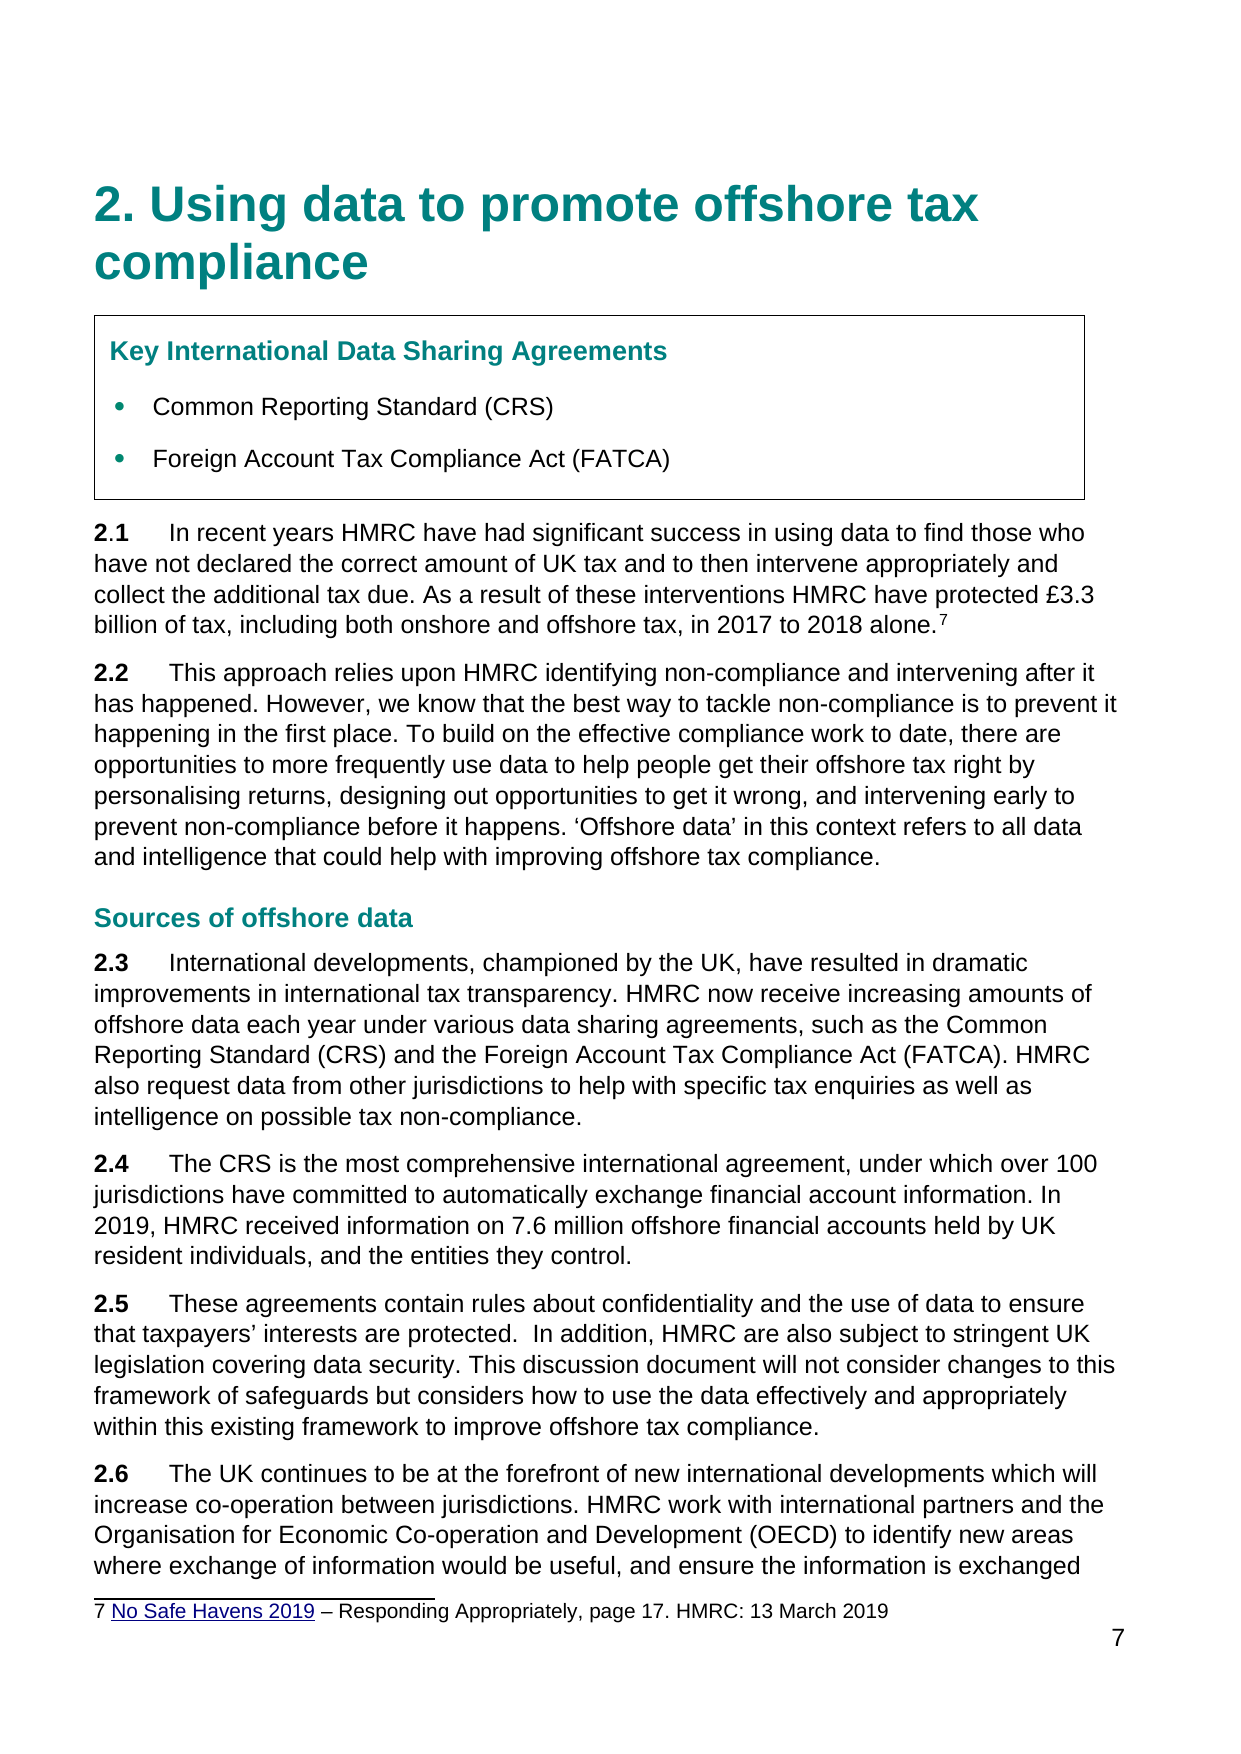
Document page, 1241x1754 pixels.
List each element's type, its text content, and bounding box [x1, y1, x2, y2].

text No Safe Havens 2019 – Responding Appropriately, page 17. HMRC: 13 March 2019 [94, 1599, 1125, 1623]
text 2.4 The CRS is the most comprehensive international agreement, under which over 100 jurisdictions have committed to automatically exchange financial account information. In 2019, HMRC received information on 7.6 million offshore financial accounts held by UK resident individuals, and the entities they control. [94, 1149, 1125, 1270]
text 2.6 The UK continues to be at the forefront of new international developments which will increase co-operation between jurisdictions. HMRC work with international partners and the Organisation for Economic Co-operation and Development (OECD) to identify new areas where exchange of information would be useful, and ensure the information is exchanged [94, 1459, 1125, 1580]
subtitle Key International Data Sharing Agreements [109, 335, 1069, 367]
text 2.5 These agreements contain rules about confidentiality and the use of data to ensure that taxpayers’ interests are protected. In addition, HMRC are also subject to stringent UK legislation covering data security. This discussion document will not consider changes to this framework of safeguards but considers how to use the data effectively and appropriately within this existing framework to improve offshore tax compliance. [94, 1289, 1125, 1440]
subtitle Sources of offshore data [94, 902, 1125, 933]
text 2.2 This approach relies upon HMRC identifying non-compliance and intervening after it has happened. However, we know that the best way to tackle non-compliance is to prevent it happening in the first place. To build on the effective compliance work to date, there are opportunities to more frequently use data to help people get their offshore tax right by personalising returns, designing out opportunities to get it wrong, and intervening early to prevent non-compliance before it happens. ‘Offshore data’ in this context refers to all data and intelligence that could help with improving offshore tax compliance. [94, 658, 1125, 871]
subtitle 2. Using data to promote offshore tax compliance [94, 175, 1125, 290]
list Foreign Account Tax Compliance Act (FATCA) [115, 443, 1069, 472]
text 2.3 International developments, championed by the UK, have resulted in dramatic improvements in international tax transparency. HMRC now receive increasing amounts of offshore data each year under various data sharing agreements, such as the Common Reporting Standard (CRS) and the Foreign Account Tax Compliance Act (FATCA). HMRC also request data from other jurisdictions to help with specific tax enquiries as well as intelligence on possible tax non-compliance. [94, 948, 1125, 1131]
list Common Reporting Standard (CRS) [115, 392, 1069, 421]
text 2.1 In recent years HMRC have had significant success in using data to find those who have not declared the correct amount of UK tax and to then intervene appropriately and collect the additional tax due. As a result of these interventions HMRC have protected £3.3 billion of tax, including both onshore and offshore tax, in 2017 to 2018 alone. [94, 518, 1125, 639]
